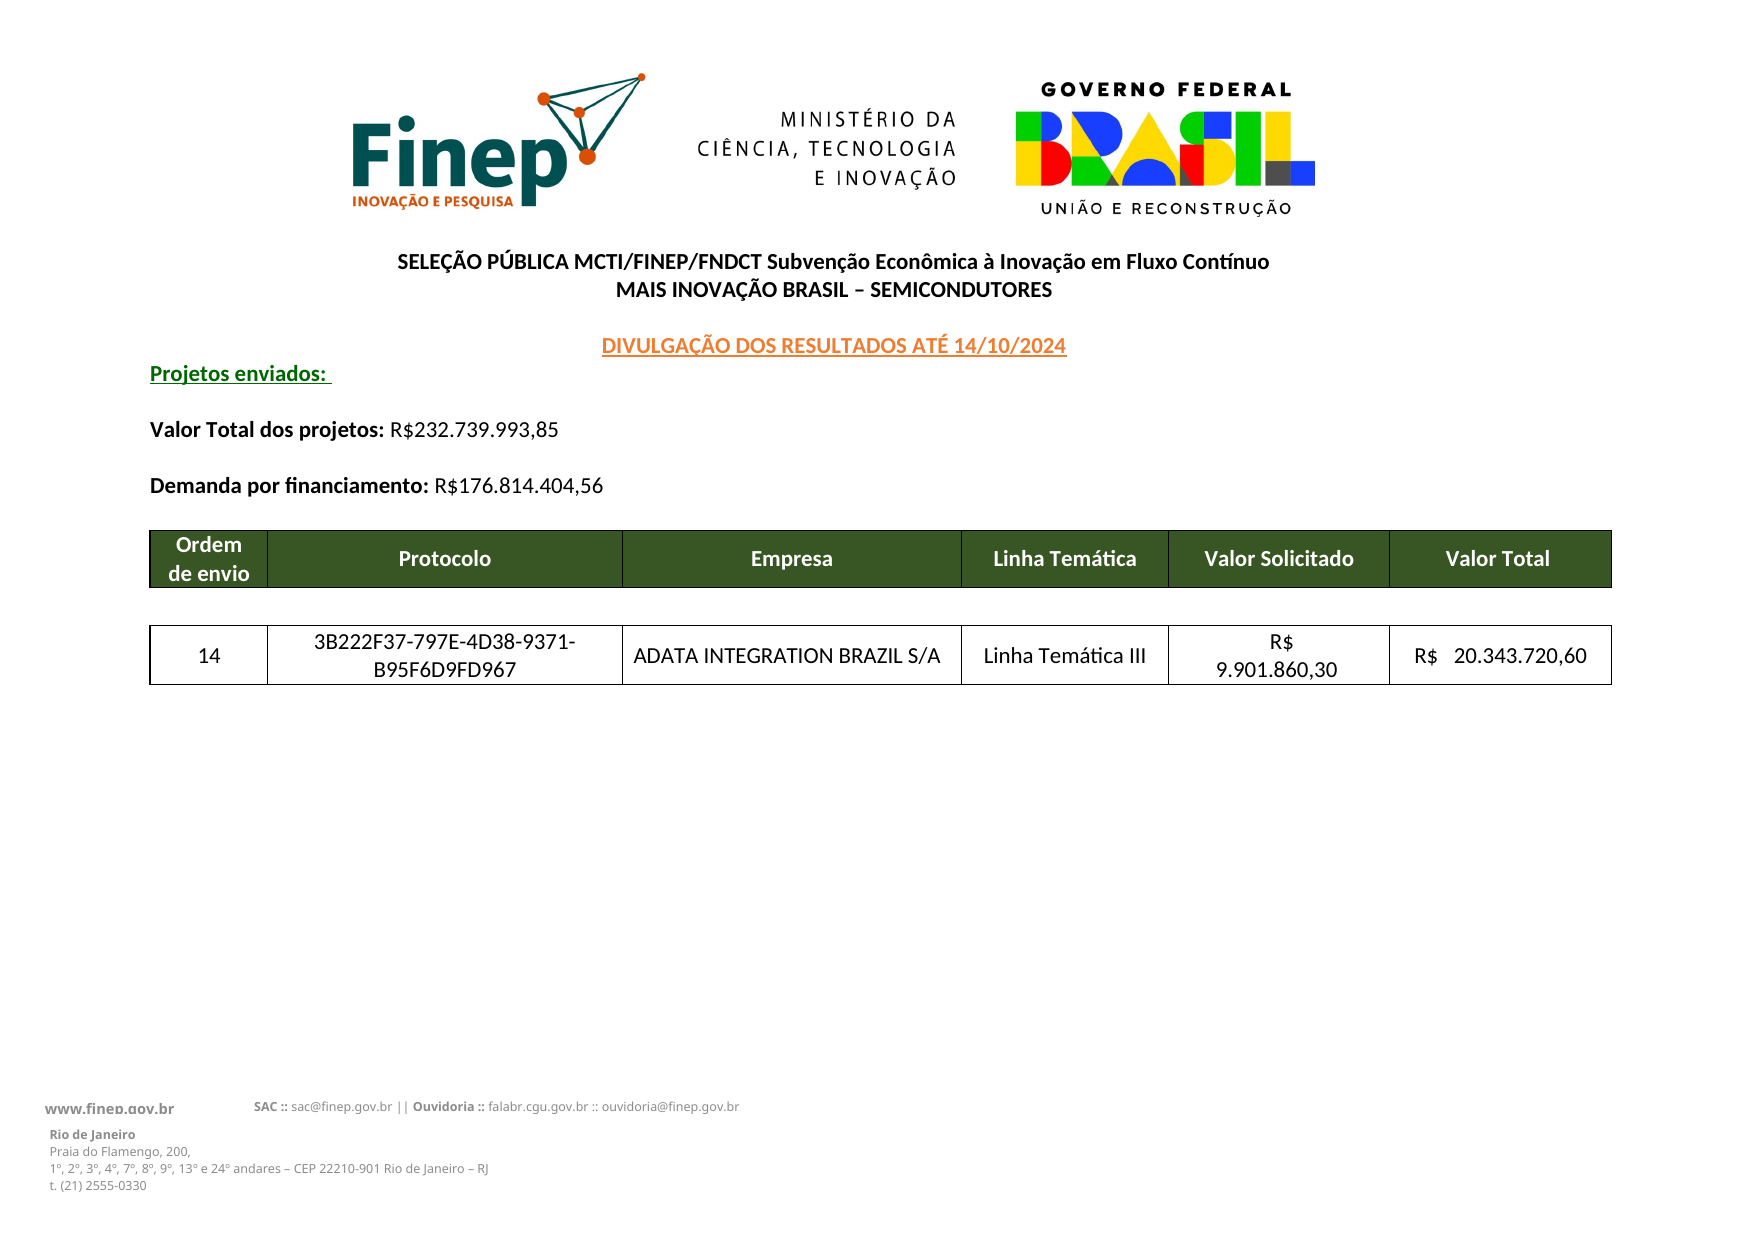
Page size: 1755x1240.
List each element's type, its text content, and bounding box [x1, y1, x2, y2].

table_cell R$ 20.343.720,60 [1390, 626, 1611, 684]
table_cell 3B222F37-797E-4D38-9371-B95F6D9FD967 [268, 626, 622, 684]
table_cell ADATA INTEGRATION BRAZIL S/A [623, 626, 961, 684]
table_cell R$ 9.901.860,30 [1169, 626, 1389, 684]
table_cell 14 [151, 626, 267, 684]
table_cell Linha Temática III [962, 626, 1168, 684]
